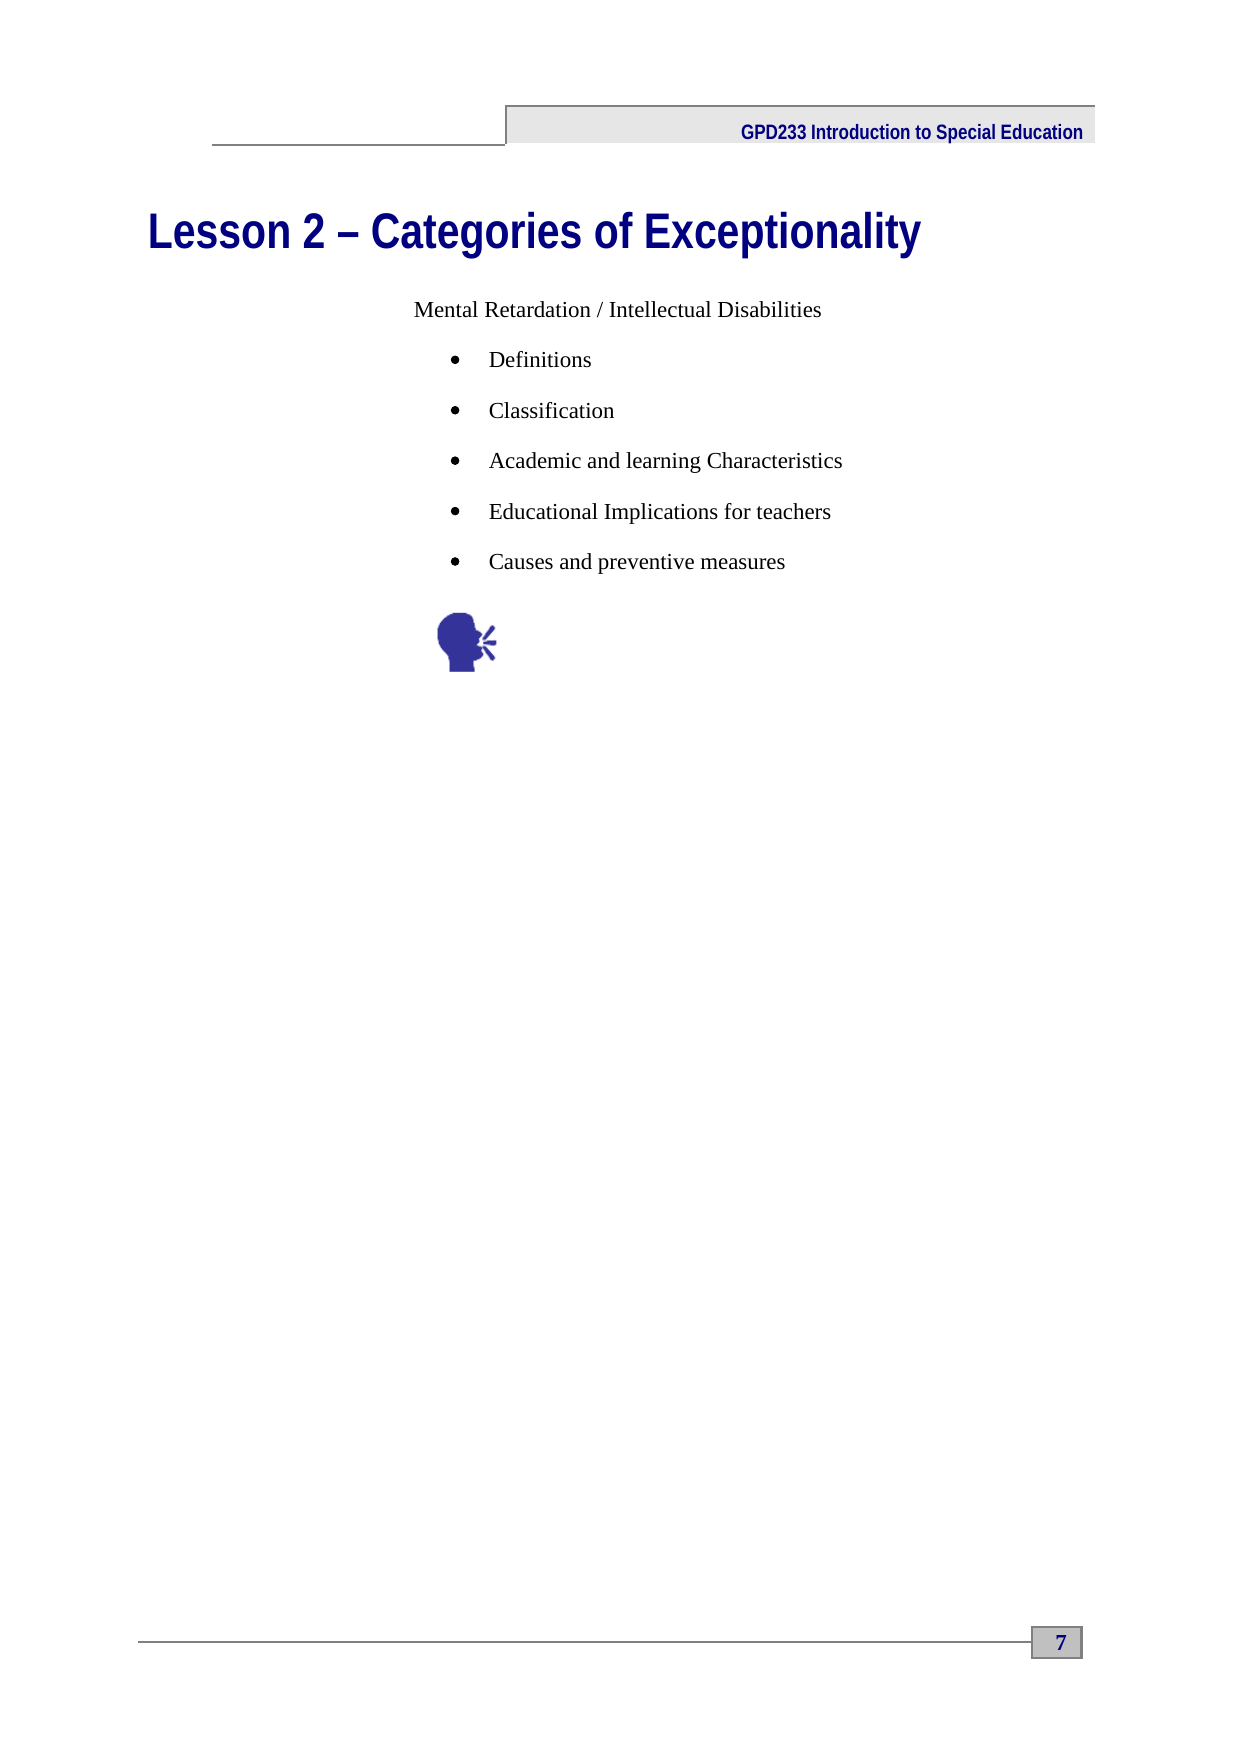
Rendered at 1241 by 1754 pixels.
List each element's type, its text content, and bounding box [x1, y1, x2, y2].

list Educational Implications for teachers [451, 499, 1092, 524]
list Definitions [451, 347, 1092, 373]
list Causes and preventive measures [451, 549, 1092, 574]
picture [430, 608, 504, 677]
list Academic and learning Characteristics [451, 448, 1092, 474]
subtitle Lesson 2 – Categories of Exceptionality [148, 202, 1092, 259]
text Mental Retardation / Intellectual Disabilities [413, 297, 1092, 322]
list Classification [451, 398, 1092, 423]
